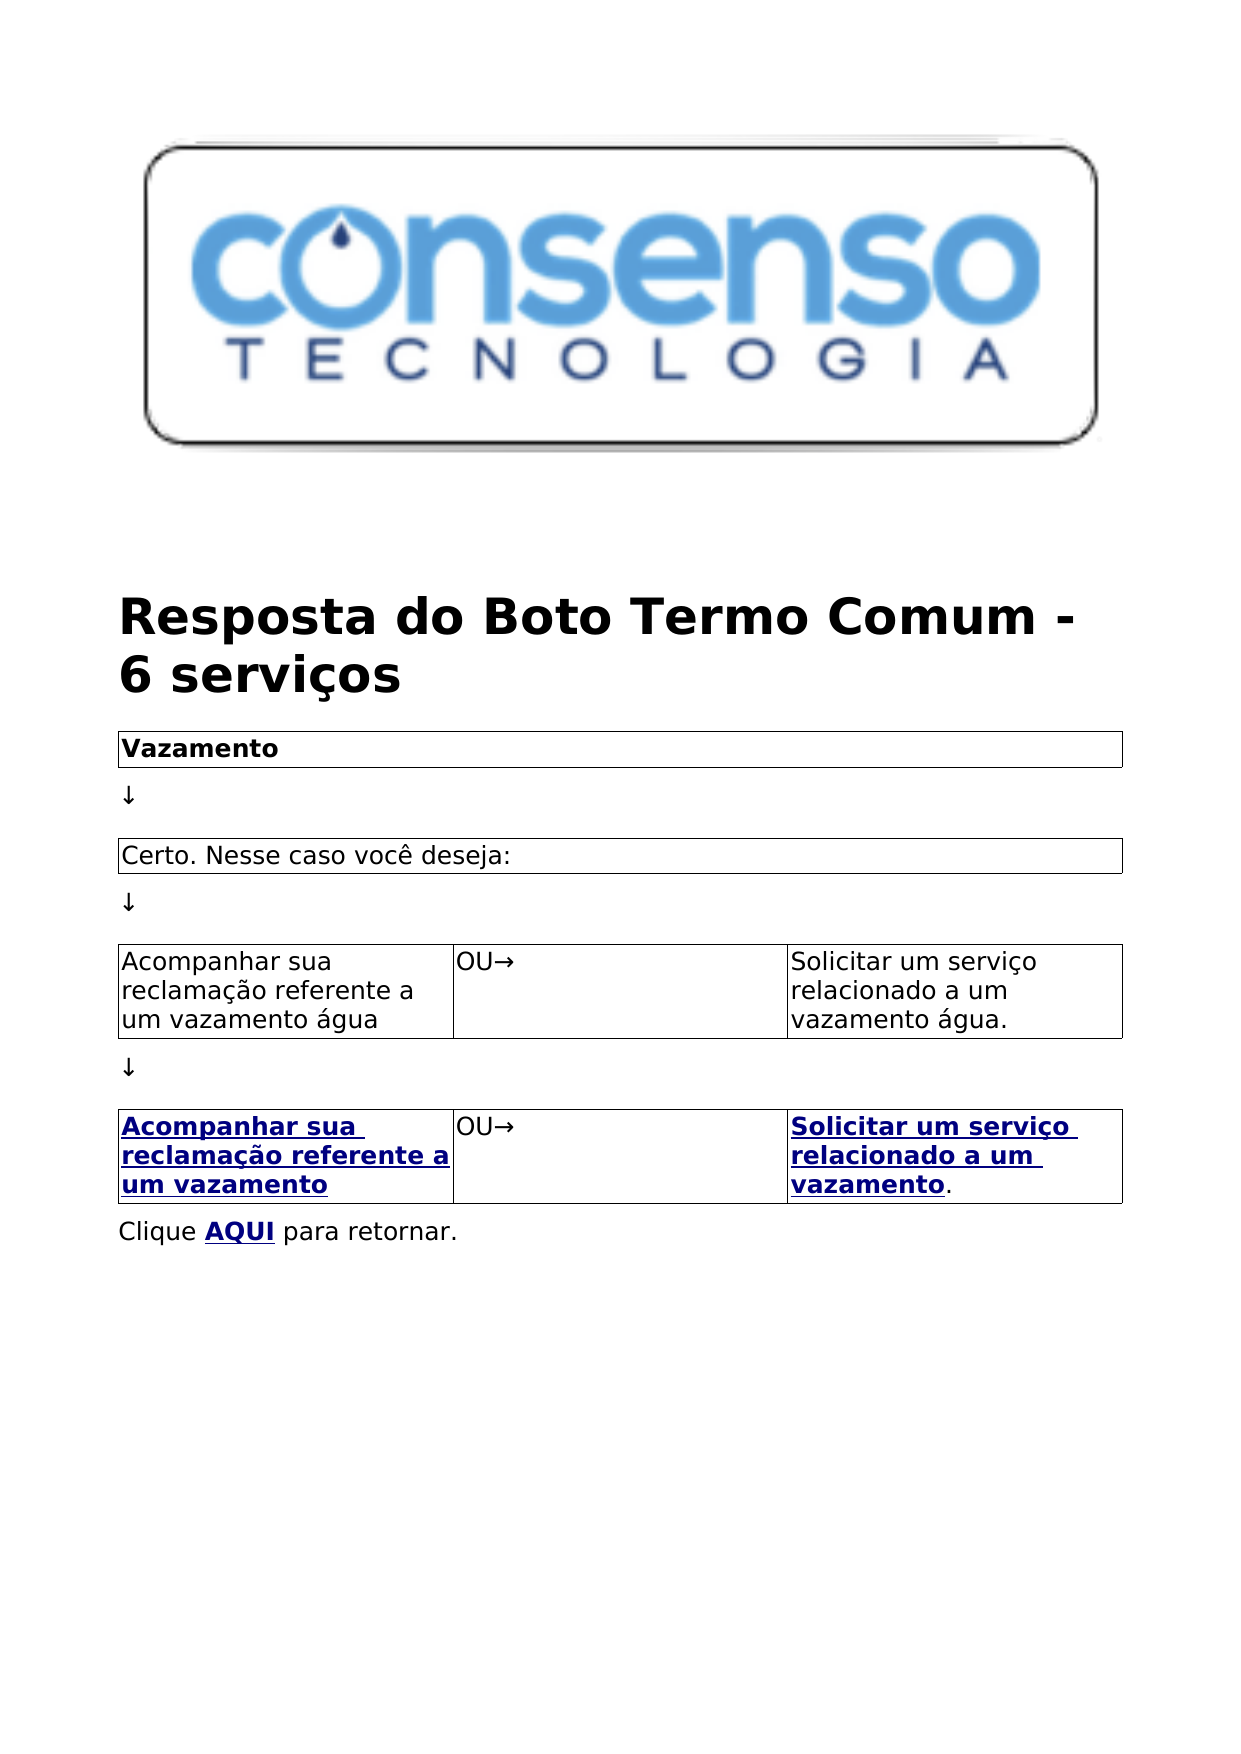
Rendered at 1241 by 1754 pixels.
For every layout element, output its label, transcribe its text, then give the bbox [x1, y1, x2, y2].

table_header Acompanhar sua reclamação referente a um vazamento [119, 1110, 453, 1203]
table_header Certo. Nesse caso você deseja: [119, 839, 1122, 873]
table_header OU→ [454, 945, 787, 1038]
table_header Vazamento [119, 732, 1122, 767]
table_header Acompanhar sua reclamação referente a um vazamento água [119, 945, 453, 1038]
table_header Solicitar um serviço relacionado a um vazamento água. [788, 945, 1122, 1038]
table_header Solicitar um serviço relacionado a um vazamento. [788, 1110, 1122, 1203]
subtitle Resposta do Boto Termo Comum - 6 serviços [118, 588, 1122, 704]
text Clique AQUI para retornar. [118, 1217, 1122, 1247]
table_header OU→ [454, 1110, 787, 1203]
text ↓ [118, 888, 1122, 917]
text ↓ [118, 781, 1122, 811]
picture [118, 130, 1123, 480]
text ↓ [118, 1053, 1122, 1082]
